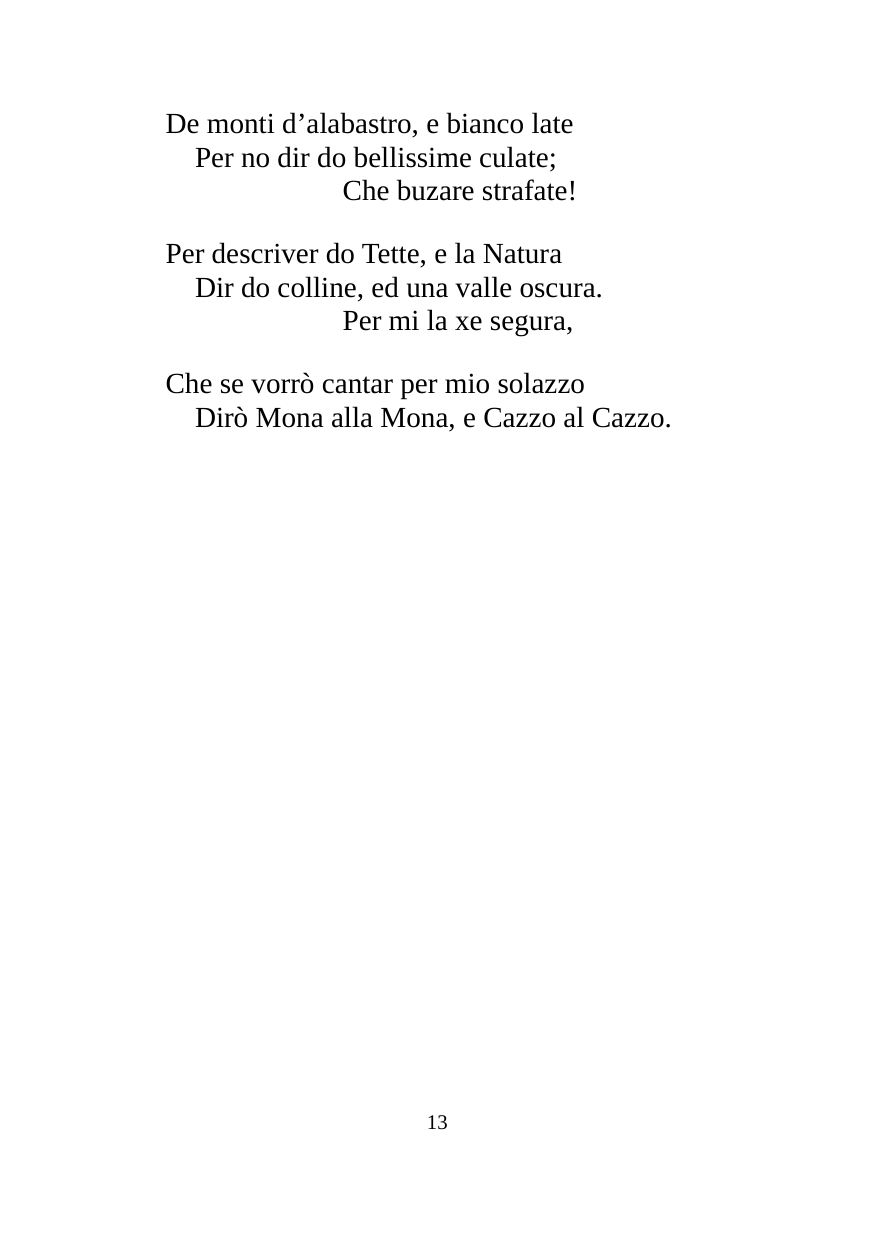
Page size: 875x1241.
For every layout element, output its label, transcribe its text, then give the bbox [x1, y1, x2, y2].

text De monti d’alabastro, e bianco late Per no dir do bellissime culate; Che buzare strafate! [165, 106, 768, 207]
text Che se vorrò cantar per mio solazzo Dirò Mona alla Mona, e Cazzo al Cazzo. [165, 366, 768, 433]
text Per descriver do Tette, e la Natura Dir do colline, ed una valle oscura. Per mi la xe segura, [165, 236, 768, 337]
